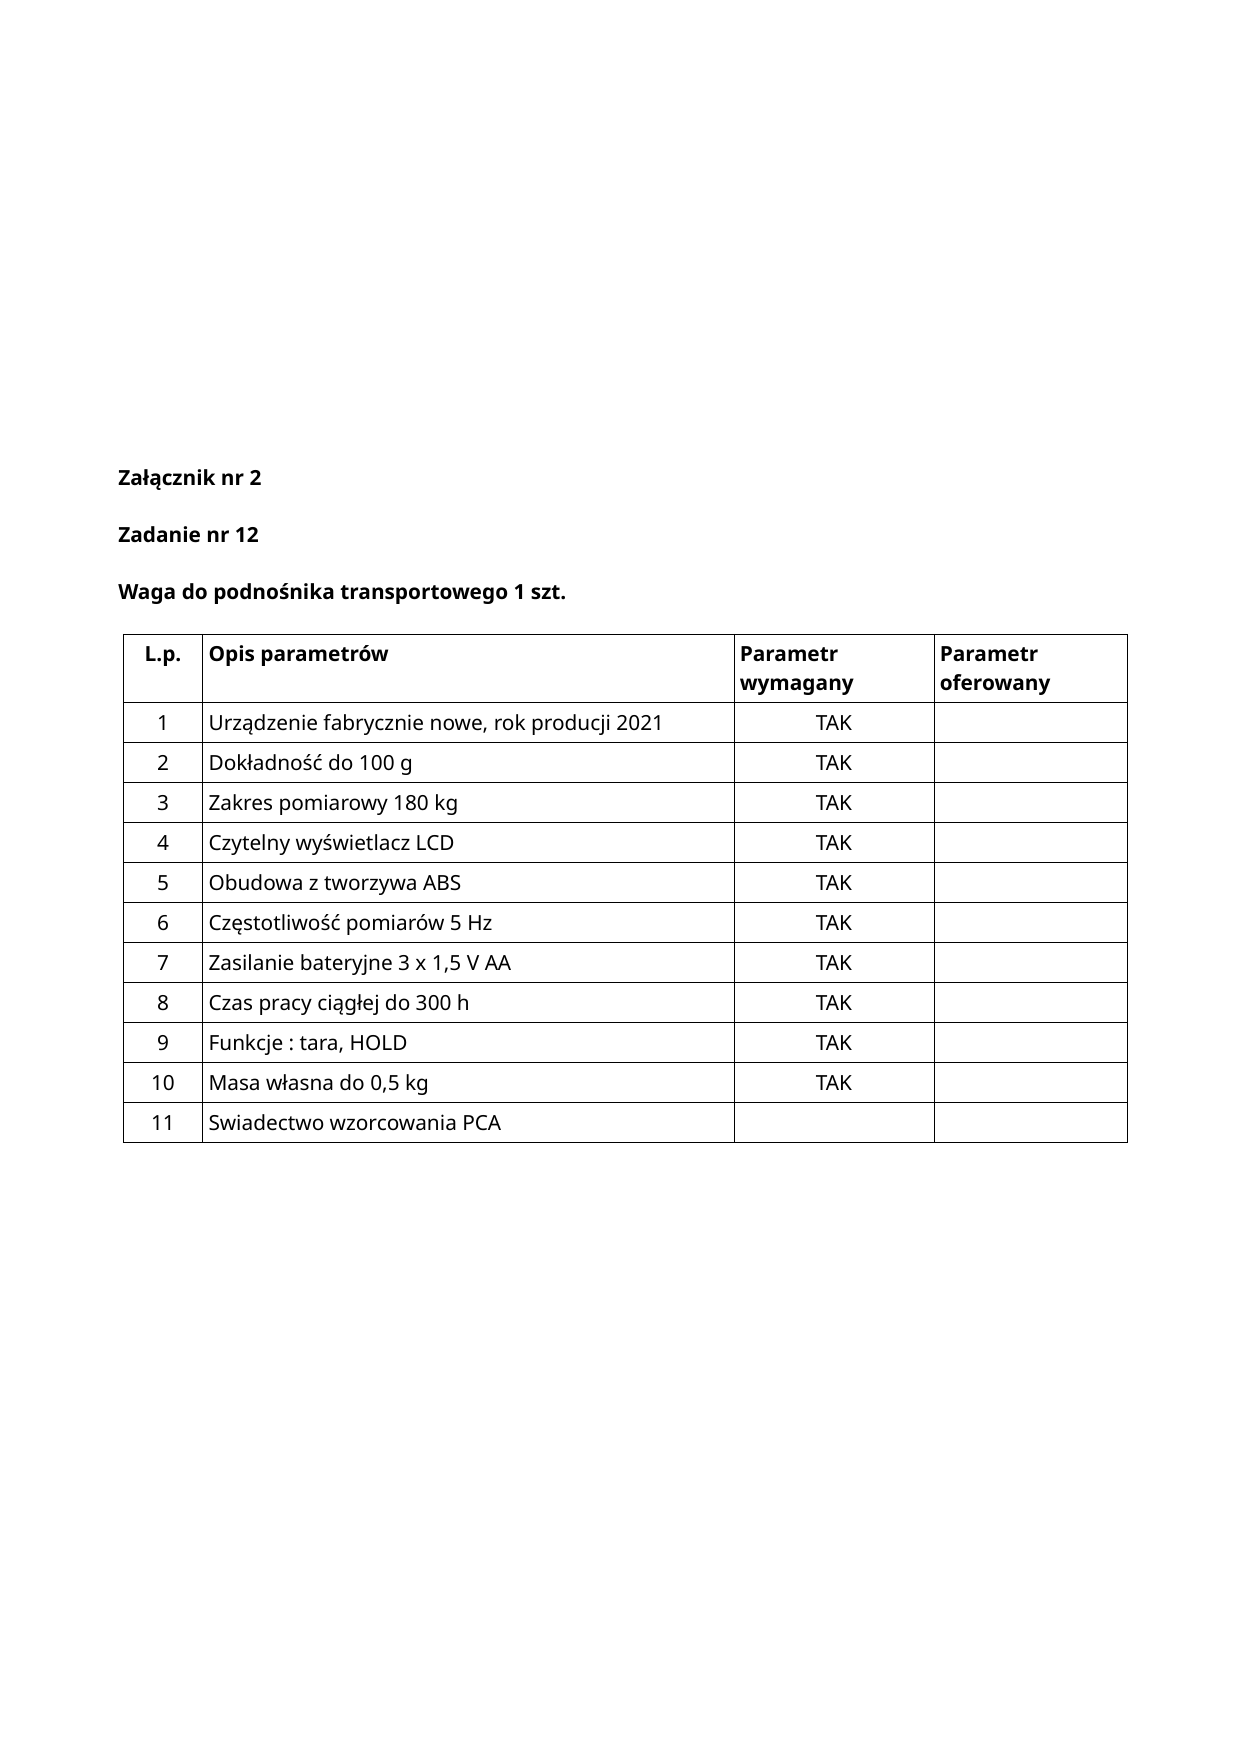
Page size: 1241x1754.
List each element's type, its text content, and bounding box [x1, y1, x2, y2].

table_cell TAK [735, 743, 934, 782]
table_cell [935, 703, 1127, 742]
table_header Opis parametrów [203, 635, 734, 702]
table_cell 8 [124, 983, 202, 1022]
table_cell Urządzenie fabrycznie nowe, rok producji 2021 [203, 703, 734, 742]
table_cell Zasilanie bateryjne 3 x 1,5 V AA [203, 943, 734, 982]
table_cell 9 [124, 1023, 202, 1062]
table_header L.p. [124, 635, 202, 702]
table_cell 10 [124, 1063, 202, 1102]
table_cell 2 [124, 743, 202, 782]
text Waga do podnośnika transportowego 1 szt. [118, 577, 1122, 605]
table_cell 1 [124, 703, 202, 742]
table_cell 3 [124, 783, 202, 822]
table_cell TAK [735, 863, 934, 902]
table_cell Obudowa z tworzywa ABS [203, 863, 734, 902]
text Załącznik nr 2 [118, 463, 1122, 492]
table_cell TAK [735, 783, 934, 822]
table_cell TAK [735, 983, 934, 1022]
table_cell Częstotliwość pomiarów 5 Hz [203, 903, 734, 942]
table_cell TAK [735, 1063, 934, 1102]
table_cell [935, 863, 1127, 902]
table_cell 11 [124, 1103, 202, 1142]
table_cell Swiadectwo wzorcowania PCA [203, 1103, 734, 1142]
table_header Parametr oferowany [935, 635, 1127, 702]
table_cell [935, 783, 1127, 822]
table_cell [935, 983, 1127, 1022]
table_cell [935, 743, 1127, 782]
table_header Parametr wymagany [735, 635, 934, 702]
table_cell 4 [124, 823, 202, 862]
table_cell Zakres pomiarowy 180 kg [203, 783, 734, 822]
table_cell 5 [124, 863, 202, 902]
text Zadanie nr 12 [118, 520, 1122, 548]
table_cell TAK [735, 823, 934, 862]
table_cell TAK [735, 943, 934, 982]
table_cell Dokładność do 100 g [203, 743, 734, 782]
table_cell Funkcje : tara, HOLD [203, 1023, 734, 1062]
table_cell TAK [735, 1023, 934, 1062]
table_cell 6 [124, 903, 202, 942]
table_cell [935, 823, 1127, 862]
table_cell [935, 943, 1127, 982]
table_cell [935, 1103, 1127, 1142]
table_cell TAK [735, 703, 934, 742]
table_cell Czas pracy ciągłej do 300 h [203, 983, 734, 1022]
table_cell [935, 1023, 1127, 1062]
table_cell TAK [735, 903, 934, 942]
table_cell [935, 1063, 1127, 1102]
table_cell [935, 903, 1127, 942]
table_cell [735, 1103, 934, 1142]
table_cell Czytelny wyświetlacz LCD [203, 823, 734, 862]
table_cell 7 [124, 943, 202, 982]
table_cell Masa własna do 0,5 kg [203, 1063, 734, 1102]
